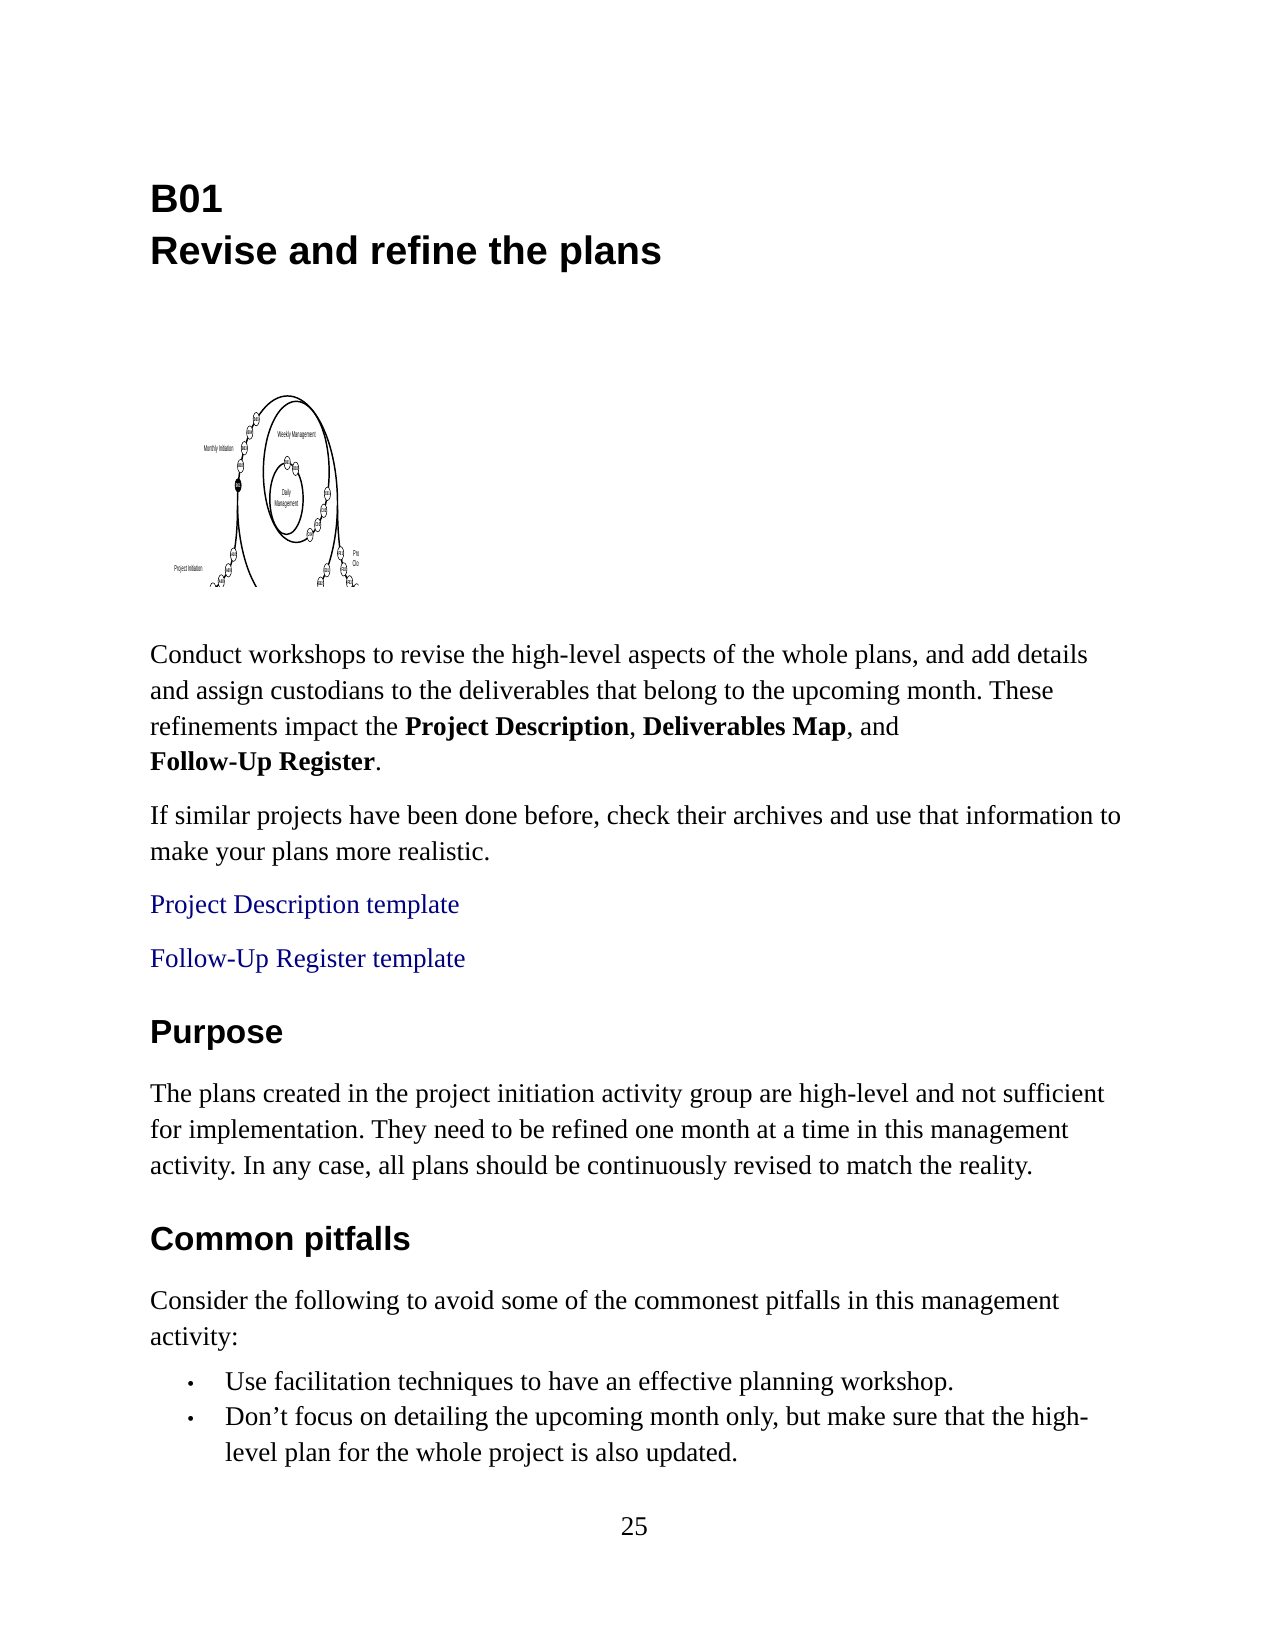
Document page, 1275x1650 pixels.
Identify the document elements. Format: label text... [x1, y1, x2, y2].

text Conduct workshops to revise the high-level aspects of the whole plans, and add details and assign custodians to the deliverables that belong to the upcoming month. These refinements impact the Project Description, Deliverables Map, and Follow‑Up Register. [150, 638, 1125, 777]
text If similar projects have been done before, check their archives and use that information to make your plans more realistic. [150, 799, 1125, 866]
text Follow-Up Register template [150, 942, 1125, 973]
list Don’t focus on detailing the upcoming month only, but make sure that the high-level plan for the whole project is also updated. [187, 1400, 1125, 1467]
subtitle Purpose [150, 1012, 1125, 1050]
list Use facilitation techniques to have an effective planning workshop. [187, 1365, 1125, 1396]
text The plans created in the project initiation activity group are high-level and not sufficient for implementation. They need to be refined one month at a time in this management activity. In any case, all plans should be continuously revised to match the reality. [150, 1077, 1125, 1180]
text Project Description template [150, 888, 1125, 920]
text Consider the following to avoid some of the commonest pitfalls in this management activity: [150, 1284, 1125, 1351]
subtitle B01 Revise and refine the plans [150, 175, 1125, 273]
subtitle Common pitfalls [150, 1219, 1125, 1257]
